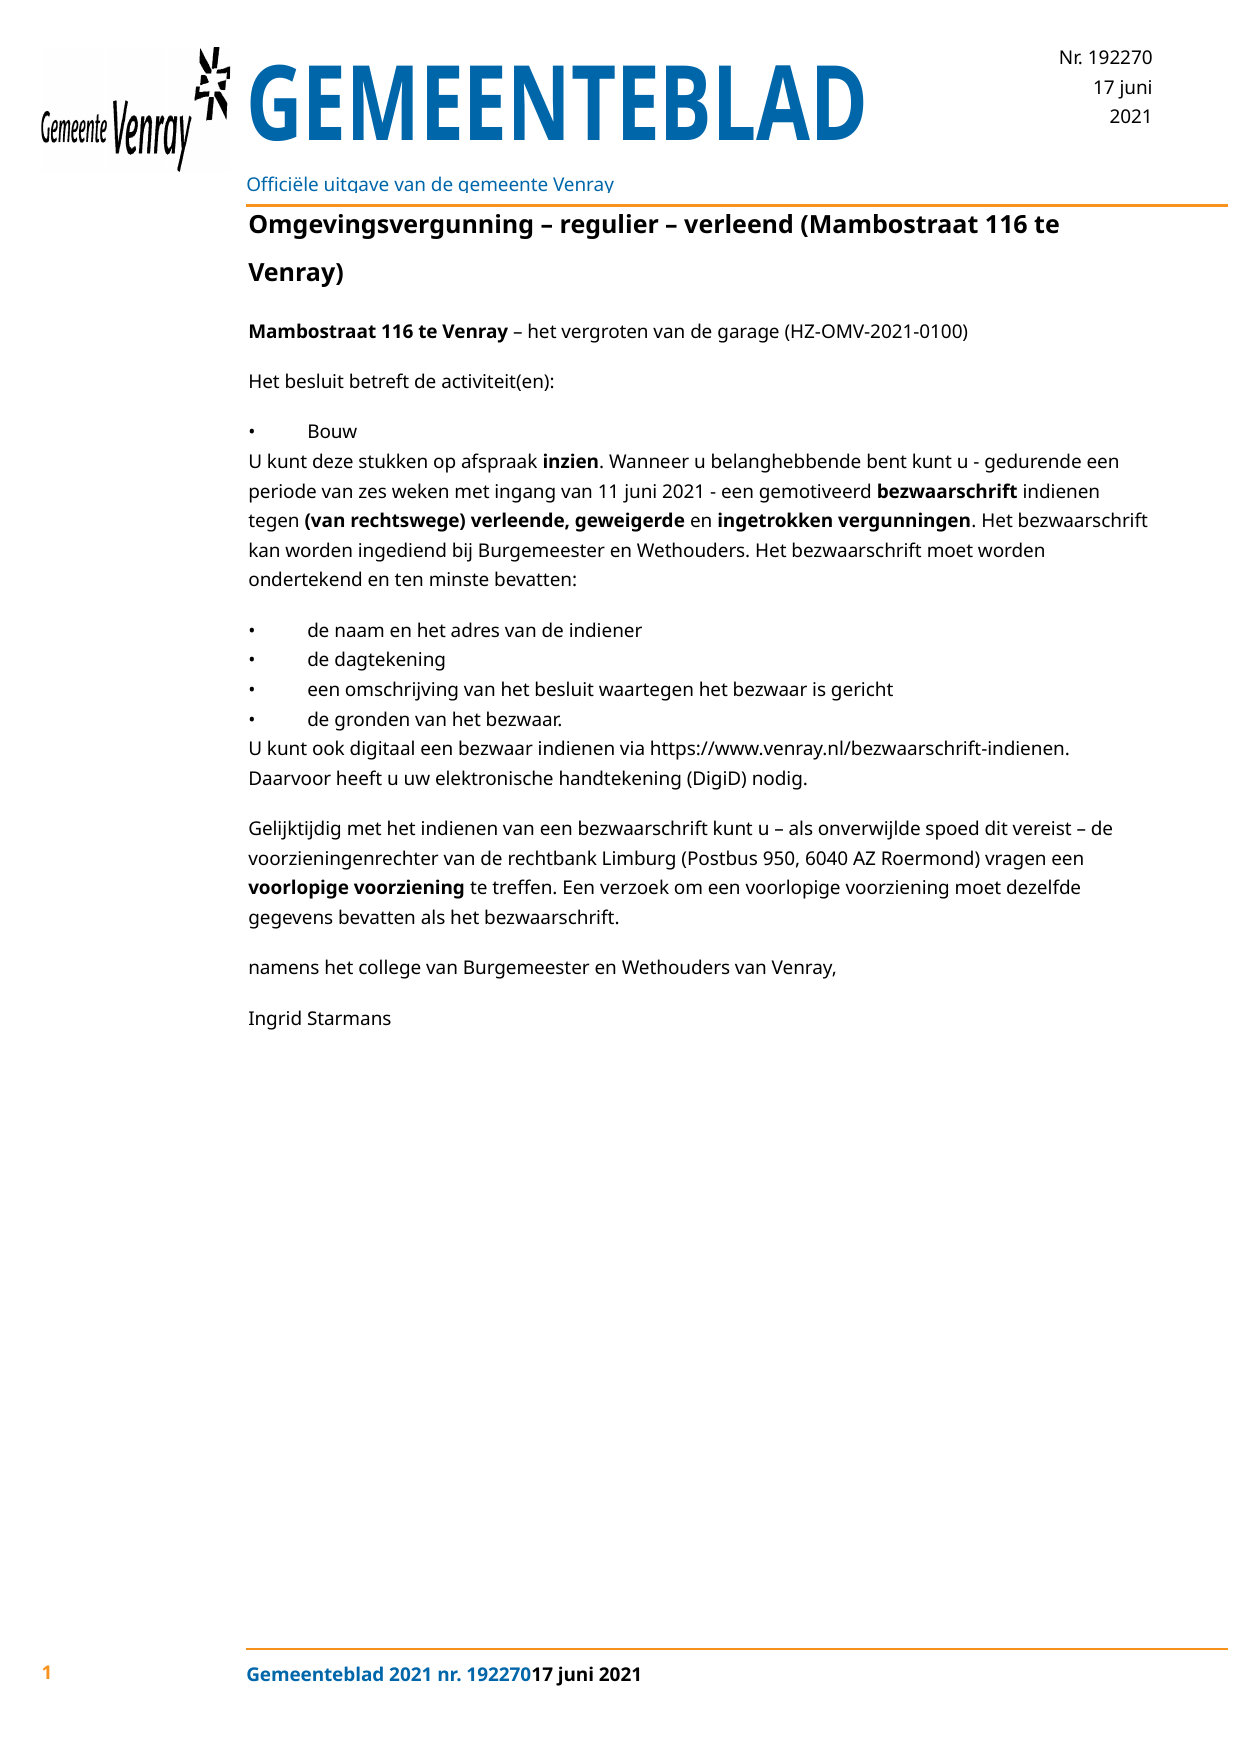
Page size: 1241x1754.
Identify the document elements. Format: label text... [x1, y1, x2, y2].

text U kunt deze stukken op afspraak inzien. Wanneer u belanghebbende bent kunt u - gedurende een periode van zes weken met ingang van 11 juni 2021 - een gemotiveerd bezwaarschrift indienen tegen (van rechtswege) verleende, geweigerde en ingetrokken vergunningen. Het bezwaarschrift kan worden ingediend bij Burgemeester en Wethouders. Het bezwaarschrift moet worden ondertekend en ten minste bevatten: [248, 448, 1152, 592]
text U kunt ook digitaal een bezwaar indienen via https://www.venray.nl/bezwaarschrift-indienen. Daarvoor heeft u uw elektronische handtekening (DigiD) nodig. [248, 735, 1152, 791]
text Het besluit betreft de activiteit(en): [248, 368, 1152, 394]
list een omschrijving van het besluit waartegen het bezwaar is gericht [248, 676, 1152, 702]
text namens het college van Burgemeester en Wethouders van Venray, [248, 954, 1152, 980]
picture [41, 47, 231, 172]
text Mambostraat 116 te Venray – het vergroten van de garage (HZ-OMV-2021-0100) [248, 318, 1152, 344]
list de naam en het adres van de indiener [248, 617, 1152, 643]
list Bouw [248, 419, 1152, 444]
list de dagtekening [248, 647, 1152, 672]
text Ingrid Starmans [248, 1005, 1152, 1031]
list de gronden van het bezwaar. [248, 706, 1152, 732]
text Omgevingsvergunning – regulier – verleend (Mambostraat 116 te Venray) [248, 207, 1152, 288]
text Gelijktijdig met het indienen van een bezwaarschrift kunt u – als onverwijlde spoed dit vereist – de voorzieningenrechter van de rechtbank Limburg (Postbus 950, 6040 AZ Roermond) vragen een voorlopige voorziening te treffen. Een verzoek om een voorlopige voorziening moet dezelfde gegevens bevatten als het bezwaarschrift. [248, 815, 1152, 930]
